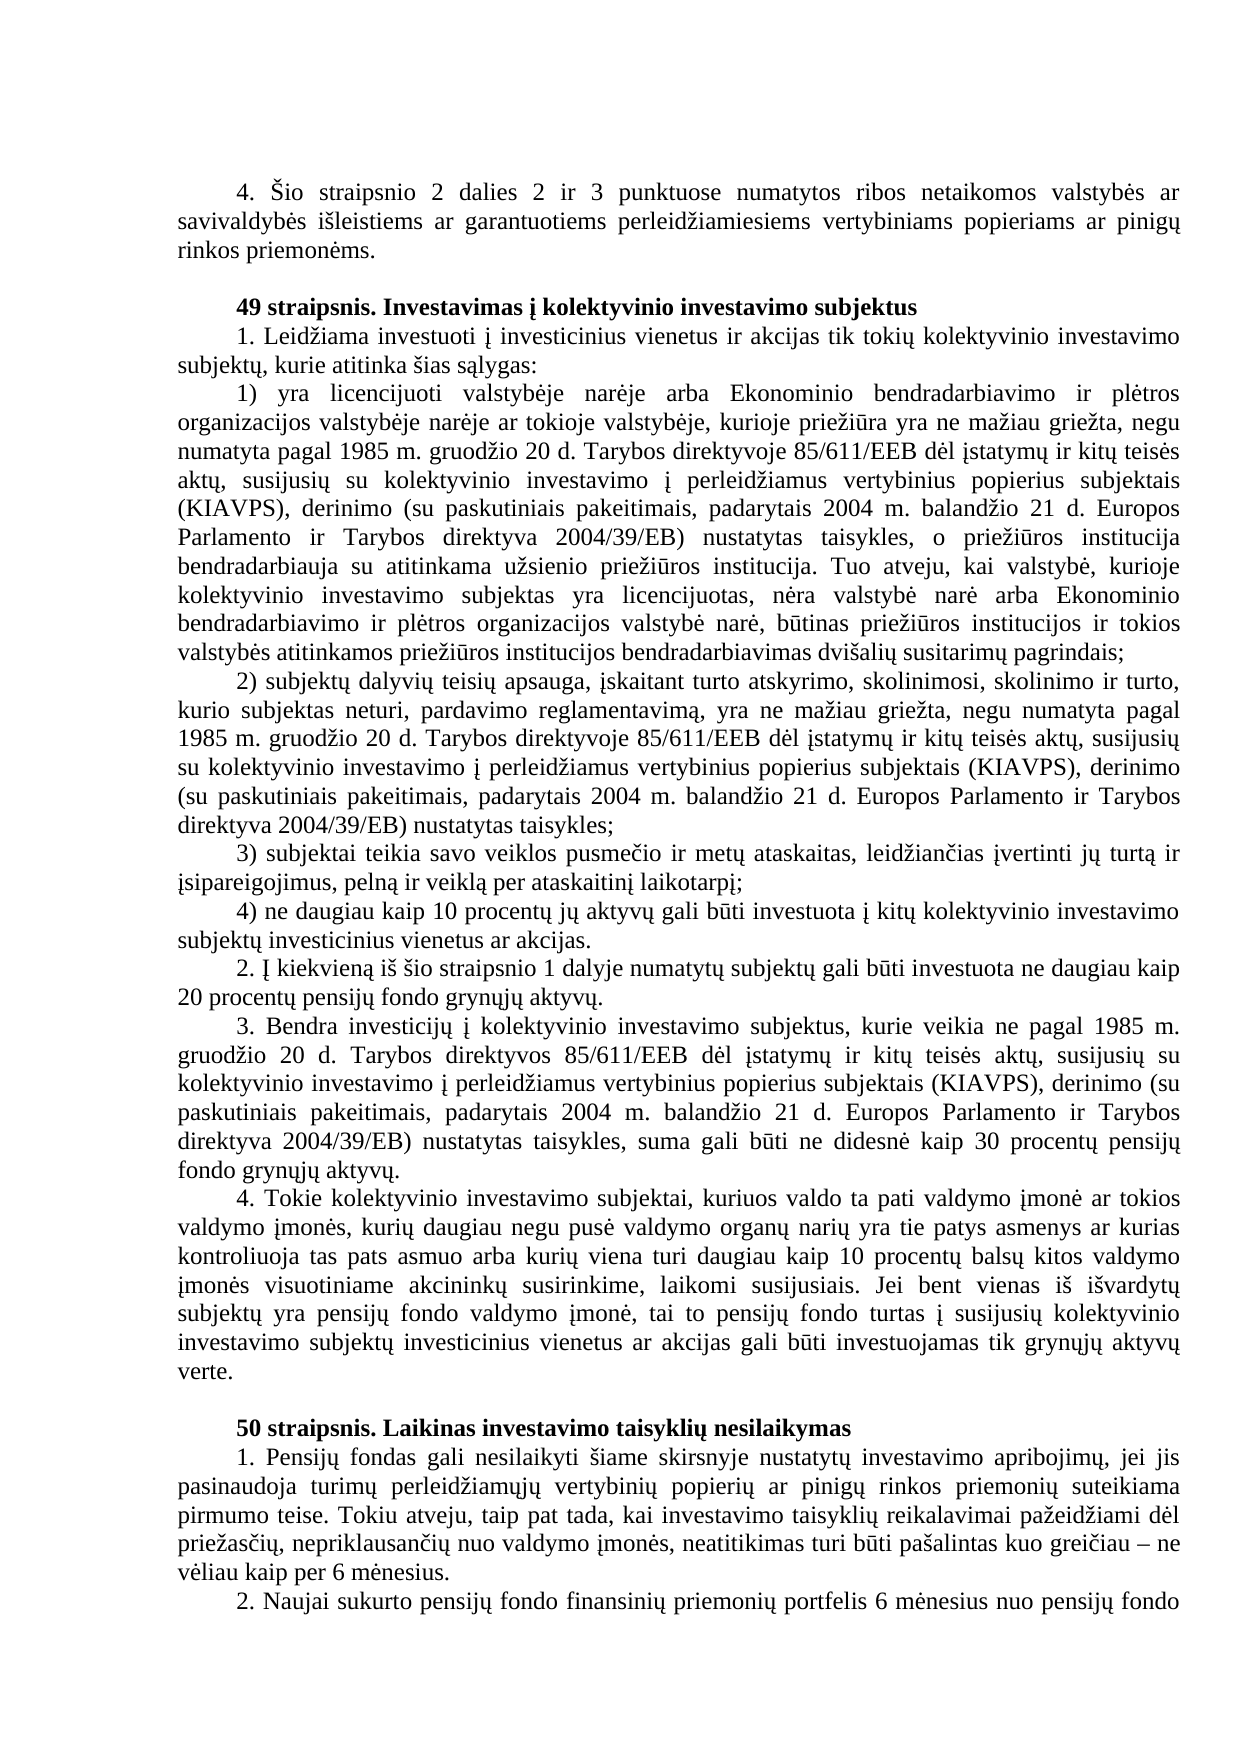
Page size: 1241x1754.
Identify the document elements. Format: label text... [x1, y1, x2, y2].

text 1. Leidžiama investuoti į investicinius vienetus ir akcijas tik tokių kolektyvinio investavimo subjektų, kurie atitinka šias sąlygas: [177, 321, 1181, 378]
text 4. Tokie kolektyvinio investavimo subjektai, kuriuos valdo ta pati valdymo įmonė ar tokios valdymo įmonės, kurių daugiau negu pusė valdymo organų narių yra tie patys asmenys ar kurias kontroliuoja tas pats asmuo arba kurių viena turi daugiau kaip 10 procentų balsų kitos valdymo įmonės visuotiniame akcininkų susirinkime, laikomi susijusiais. Jei bent vienas iš išvardytų subjektų yra pensijų fondo valdymo įmonė, tai to pensijų fondo turtas į susijusių kolektyvinio investavimo subjektų investicinius vienetus ar akcijas gali būti investuojamas tik grynųjų aktyvų verte. [177, 1183, 1181, 1385]
text 1) yra licencijuoti valstybėje narėje arba Ekonominio bendradarbiavimo ir plėtros organizacijos valstybėje narėje ar tokioje valstybėje, kurioje priežiūra yra ne mažiau griežta, negu numatyta pagal 1985 m. gruodžio 20 d. Tarybos direktyvoje 85/611/EEB dėl įstatymų ir kitų teisės aktų, susijusių su kolektyvinio investavimo į perleidžiamus vertybinius popierius subjektais (KIAVPS), derinimo (su paskutiniais pakeitimais, padarytais 2004 m. balandžio 21 d. Europos Parlamento ir Tarybos direktyva 2004/39/EB) nustatytas taisykles, o priežiūros institucija bendradarbiauja su atitinkama užsienio priežiūros institucija. Tuo atveju, kai valstybė, kurioje kolektyvinio investavimo subjektas yra licencijuotas, nėra valstybė narė arba Ekonominio bendradarbiavimo ir plėtros organizacijos valstybė narė, būtinas priežiūros institucijos ir tokios valstybės atitinkamos priežiūros institucijos bendradarbiavimas dvišalių susitarimų pagrindais; [177, 378, 1181, 666]
text 1. Pensijų fondas gali nesilaikyti šiame skirsnyje nustatytų investavimo apribojimų, jei jis pasinaudoja turimų perleidžiamųjų vertybinių popierių ar pinigų rinkos priemonių suteikiama pirmumo teise. Tokiu atveju, taip pat tada, kai investavimo taisyklių reikalavimai pažeidžiami dėl priežasčių, nepriklausančių nuo valdymo įmonės, neatitikimas turi būti pašalintas kuo greičiau – ne vėliau kaip per 6 mėnesius. [177, 1442, 1181, 1586]
text 2. Naujai sukurto pensijų fondo finansinių priemonių portfelis 6 mėnesius nuo pensijų fondo [177, 1586, 1181, 1615]
text 2. Į kiekvieną iš šio straipsnio 1 dalyje numatytų subjektų gali būti investuota ne daugiau kaip 20 procentų pensijų fondo grynųjų aktyvų. [177, 953, 1181, 1011]
text 4) ne daugiau kaip 10 procentų jų aktyvų gali būti investuota į kitų kolektyvinio investavimo subjektų investicinius vienetus ar akcijas. [177, 896, 1181, 953]
text 3. Bendra investicijų į kolektyvinio investavimo subjektus, kurie veikia ne pagal 1985 m. gruodžio 20 d. Tarybos direktyvos 85/611/EEB dėl įstatymų ir kitų teisės aktų, susijusių su kolektyvinio investavimo į perleidžiamus vertybinius popierius subjektais (KIAVPS), derinimo (su paskutiniais pakeitimais, padarytais 2004 m. balandžio 21 d. Europos Parlamento ir Tarybos direktyva 2004/39/EB) nustatytas taisykles, suma gali būti ne didesnė kaip 30 procentų pensijų fondo grynųjų aktyvų. [177, 1011, 1181, 1183]
text 2) subjektų dalyvių teisių apsauga, įskaitant turto atskyrimo, skolinimosi, skolinimo ir turto, kurio subjektas neturi, pardavimo reglamentavimą, yra ne mažiau griežta, negu numatyta pagal 1985 m. gruodžio 20 d. Tarybos direktyvoje 85/611/EEB dėl įstatymų ir kitų teisės aktų, susijusių su kolektyvinio investavimo į perleidžiamus vertybinius popierius subjektais (KIAVPS), derinimo (su paskutiniais pakeitimais, padarytais 2004 m. balandžio 21 d. Europos Parlamento ir Tarybos direktyva 2004/39/EB) nustatytas taisykles; [177, 666, 1181, 838]
text 49 straipsnis. Investavimas į kolektyvinio investavimo subjektus [177, 292, 1181, 321]
text 3) subjektai teikia savo veiklos pusmečio ir metų ataskaitas, leidžiančias įvertinti jų turtą ir įsipareigojimus, pelną ir veiklą per ataskaitinį laikotarpį; [177, 838, 1181, 896]
text 50 straipsnis. Laikinas investavimo taisyklių nesilaikymas [177, 1413, 1181, 1442]
text 4. Šio straipsnio 2 dalies 2 ir 3 punktuose numatytos ribos netaikomos valstybės ar savivaldybės išleistiems ar garantuotiems perleidžiamiesiems vertybiniams popieriams ar pinigų rinkos priemonėms. [177, 177, 1181, 263]
